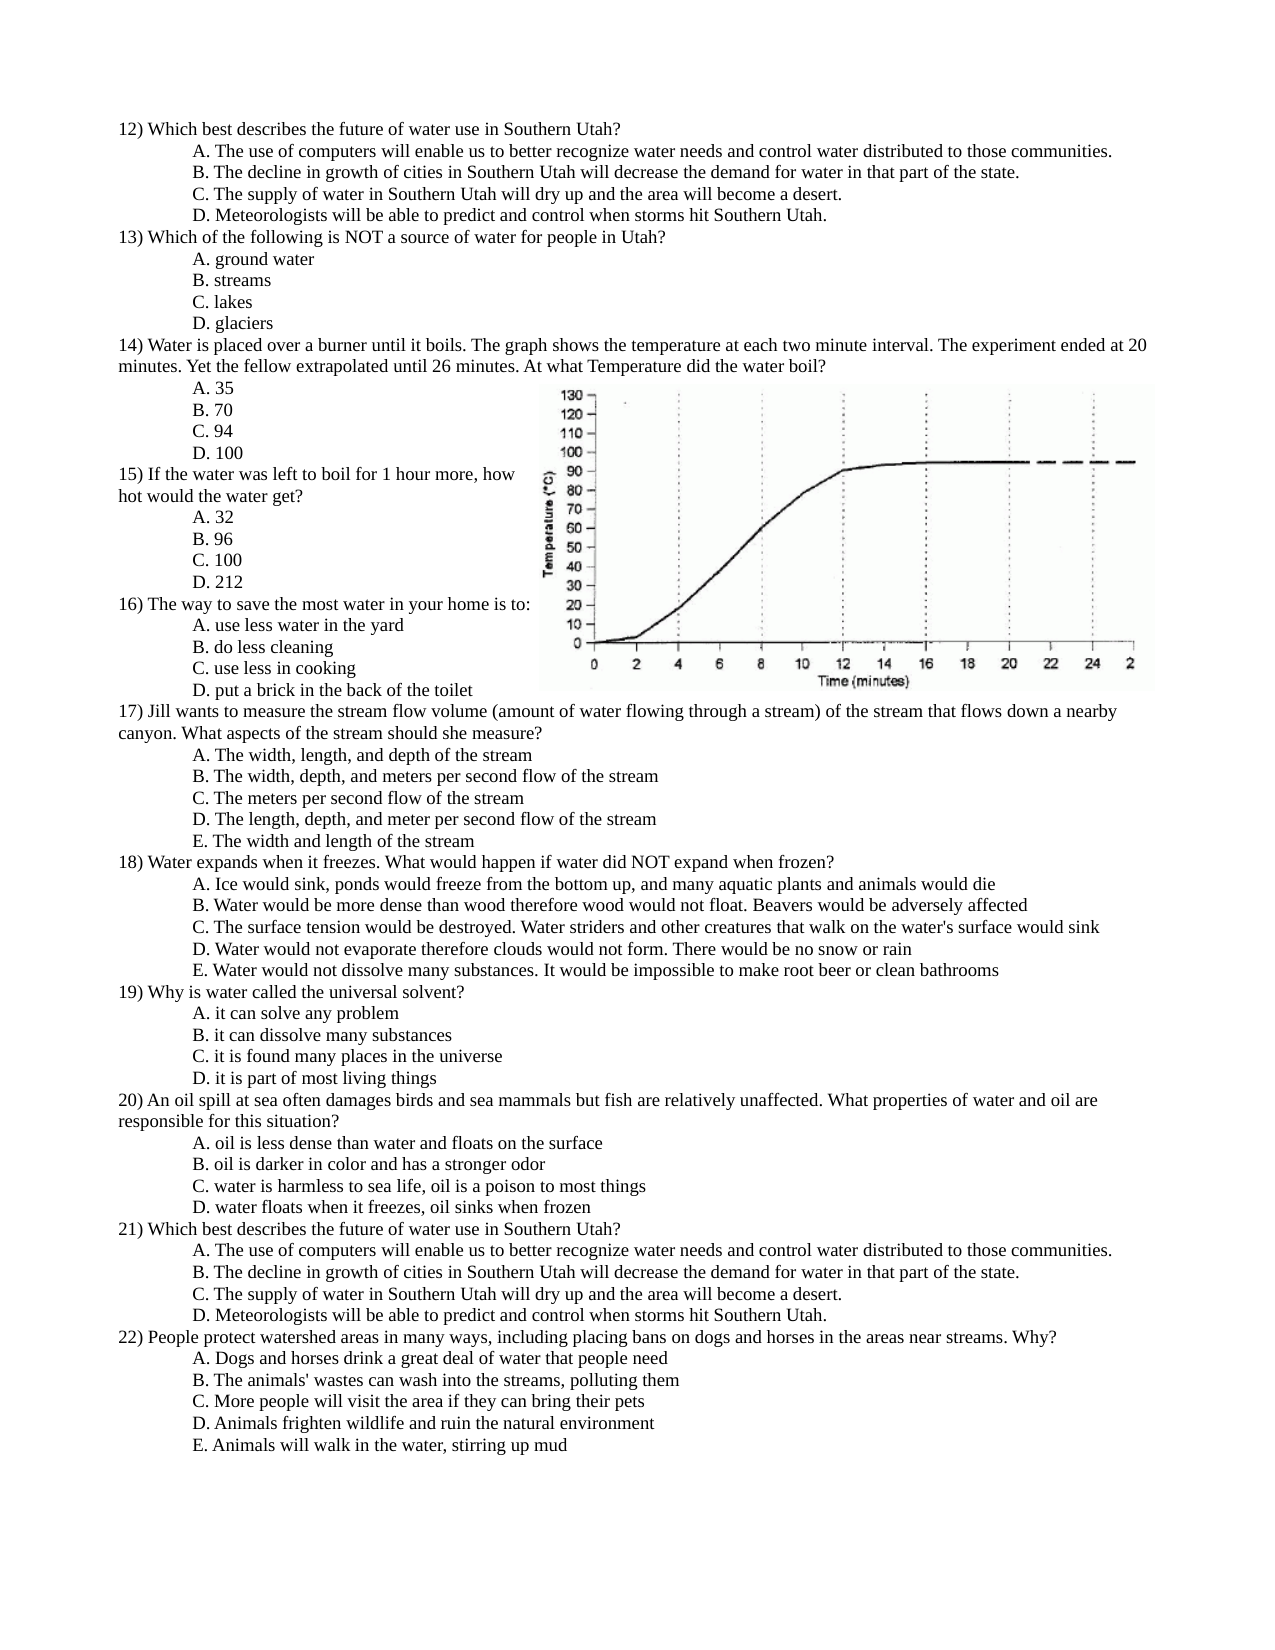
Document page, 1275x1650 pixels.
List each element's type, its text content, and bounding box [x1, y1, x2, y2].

text A. Ice would sink, ponds would freeze from the bottom up, and many aquatic plants and animals would die [118, 873, 1157, 894]
text 16) The way to save the most water in your home is to: [118, 592, 538, 614]
text 15) If the water was left to boil for 1 hour more, how hot would the water get? [118, 463, 538, 506]
text 22) People protect watershed areas in many ways, including placing bans on dogs and horses in the areas near streams. Why? [118, 1326, 1157, 1347]
text C. use less in cooking [118, 657, 538, 679]
text A. The width, length, and depth of the stream [118, 743, 1157, 765]
text B. The width, depth, and meters per second flow of the stream [118, 765, 1157, 787]
text B. streams [118, 269, 1157, 291]
text C. The supply of water in Southern Utah will dry up and the area will become a desert. [118, 183, 1157, 204]
text E. Water would not dissolve many substances. It would be impossible to make root beer or clean bathrooms [118, 959, 1157, 981]
text D. 100 [118, 442, 538, 463]
text B. The decline in growth of cities in Southern Utah will decrease the demand for water in that part of the state. [118, 161, 1157, 183]
text D. glaciers [118, 312, 1157, 334]
text A. The use of computers will enable us to better recognize water needs and control water distributed to those communities. [118, 1239, 1157, 1261]
text A. The use of computers will enable us to better recognize water needs and control water distributed to those communities. [118, 140, 1157, 161]
text D. put a brick in the back of the toilet [118, 679, 1157, 700]
text D. Meteorologists will be able to predict and control when storms hit Southern Utah. [118, 204, 1157, 226]
text D. Animals frighten wildlife and ruin the natural environment [118, 1412, 1157, 1433]
text B. The animals' wastes can wash into the streams, polluting them [118, 1369, 1157, 1390]
text A. ground water [118, 247, 1157, 269]
text C. lakes [118, 291, 1157, 312]
text B. The decline in growth of cities in Southern Utah will decrease the demand for water in that part of the state. [118, 1261, 1157, 1282]
text C. The supply of water in Southern Utah will dry up and the area will become a desert. [118, 1282, 1157, 1304]
text 13) Which of the following is NOT a source of water for people in Utah? [118, 226, 1157, 247]
text B. 70 [118, 398, 538, 420]
text A. use less water in the yard [118, 614, 538, 636]
text C. it is found many places in the universe [118, 1045, 1157, 1067]
text 20) An oil spill at sea often damages birds and sea mammals but fish are relatively unaffected. What properties of water and oil are responsible for this situation? [118, 1088, 1157, 1132]
text A. Dogs and horses drink a great deal of water that people need [118, 1347, 1157, 1369]
text 18) Water expands when it freezes. What would happen if water did NOT expand when frozen? [118, 851, 1157, 873]
text D. The length, depth, and meter per second flow of the stream [118, 808, 1157, 830]
text B. it can dissolve many substances [118, 1024, 1157, 1045]
text B. do less cleaning [118, 636, 538, 657]
text C. The surface tension would be destroyed. Water striders and other creatures that walk on the water's surface would sink [118, 916, 1157, 937]
text 14) Water is placed over a burner until it boils. The graph shows the temperature at each two minute interval. The experiment ended at 20 minutes. Yet the fellow extrapolated until 26 minutes. At what Temperature did the water boil? [118, 334, 1157, 377]
text A. oil is less dense than water and floats on the surface [118, 1132, 1157, 1153]
text C. 100 [118, 549, 538, 571]
text D. Water would not evaporate therefore clouds would not form. There would be no snow or rain [118, 937, 1157, 959]
text E. Animals will walk in the water, stirring up mud [118, 1433, 1157, 1455]
text D. it is part of most living things [118, 1067, 1157, 1088]
text C. 94 [118, 420, 538, 442]
text B. Water would be more dense than wood therefore wood would not float. Beavers would be adversely affected [118, 894, 1157, 916]
text D. 212 [118, 571, 538, 592]
text C. More people will visit the area if they can bring their pets [118, 1390, 1157, 1412]
text B. oil is darker in color and has a stronger odor [118, 1153, 1157, 1175]
text 21) Which best describes the future of water use in Southern Utah? [118, 1218, 1157, 1239]
text C. The meters per second flow of the stream [118, 787, 1157, 808]
text D. Meteorologists will be able to predict and control when storms hit Southern Utah. [118, 1304, 1157, 1326]
text B. 96 [118, 528, 538, 549]
text E. The width and length of the stream [118, 830, 1157, 851]
text A. it can solve any problem [118, 1002, 1157, 1024]
text 12) Which best describes the future of water use in Southern Utah? [118, 118, 1157, 140]
text 19) Why is water called the universal solvent? [118, 981, 1157, 1002]
text D. water floats when it freezes, oil sinks when frozen [118, 1196, 1157, 1218]
text A. 32 [118, 506, 538, 528]
text C. water is harmless to sea life, oil is a poison to most things [118, 1175, 1157, 1196]
text 17) Jill wants to measure the stream flow volume (amount of water flowing through a stream) of the stream that flows down a nearby canyon. What aspects of the stream should she measure? [118, 700, 1157, 743]
text A. 35 [118, 377, 1157, 398]
